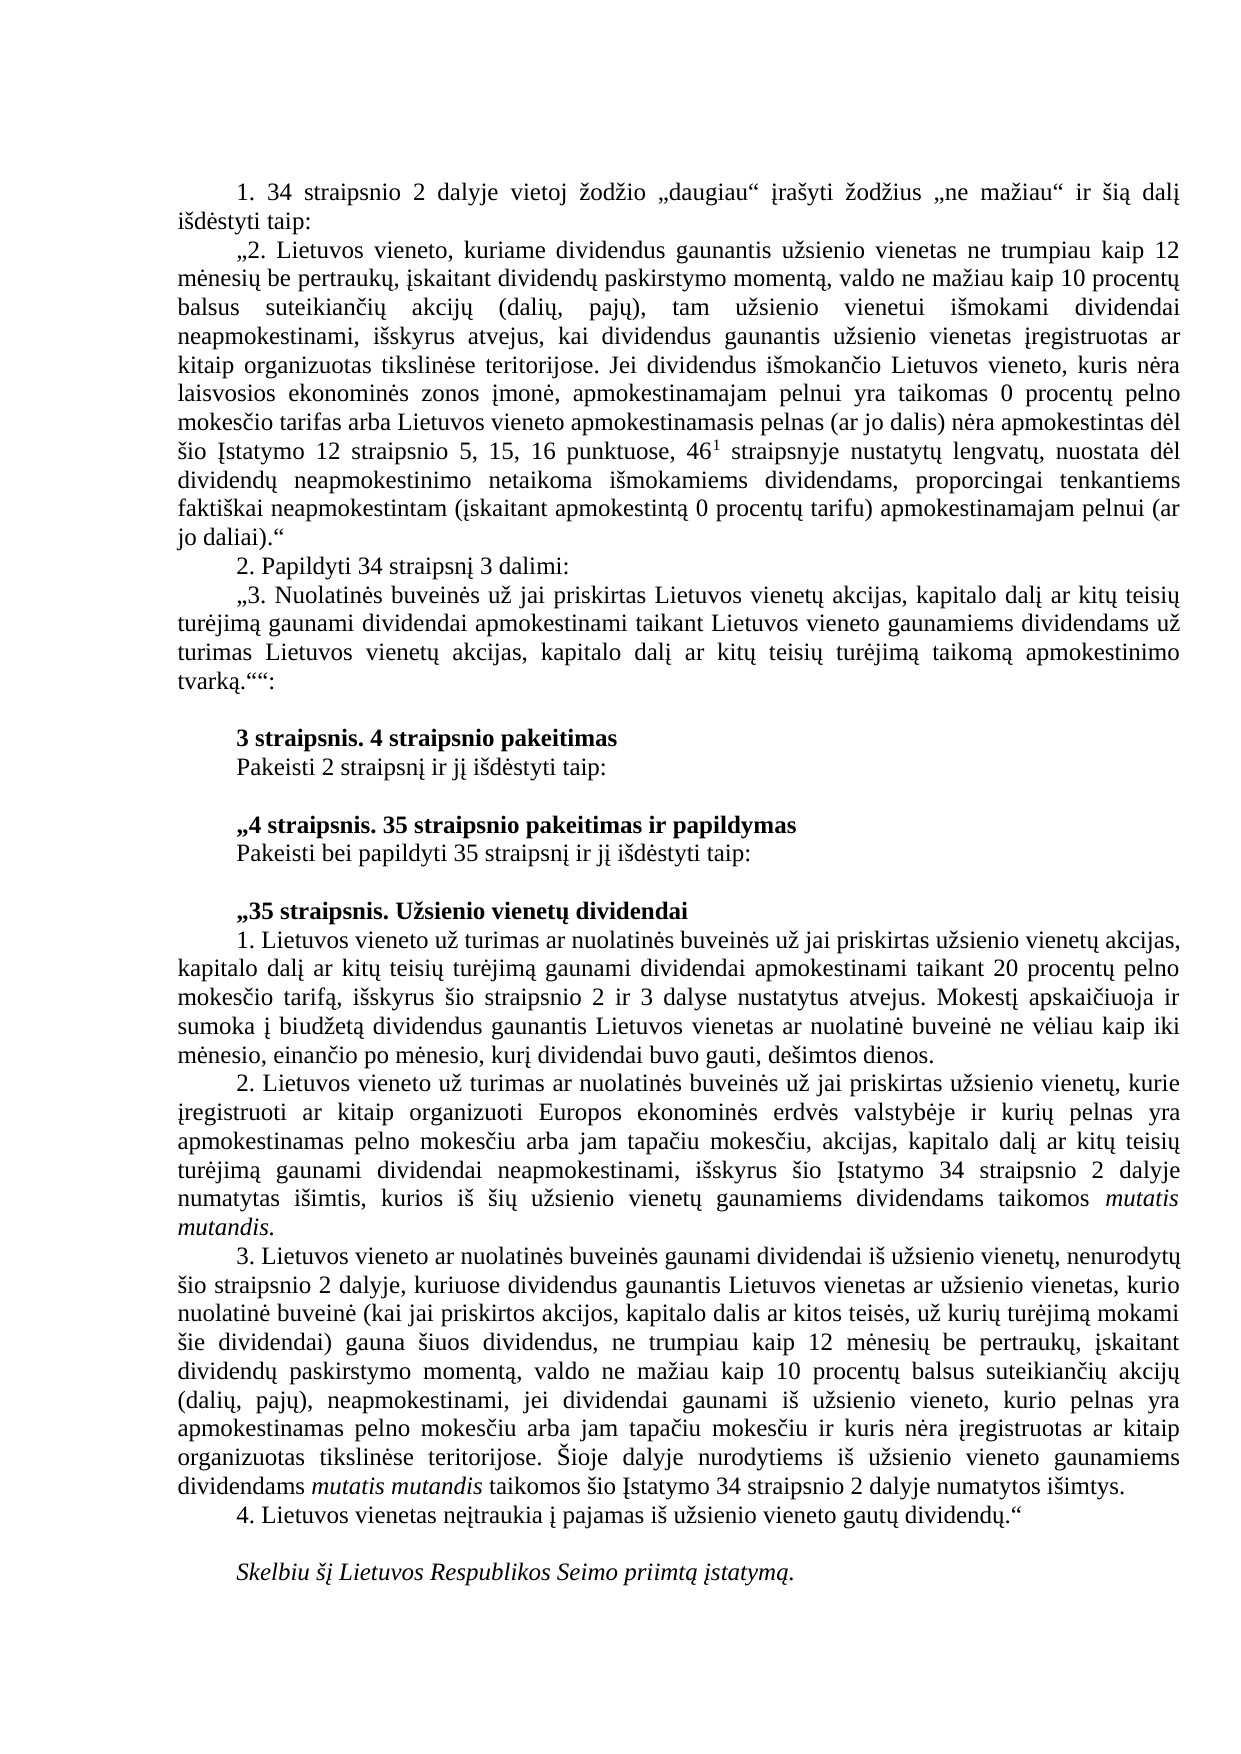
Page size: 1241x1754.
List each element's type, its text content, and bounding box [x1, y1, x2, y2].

text 3. Lietuvos vieneto ar nuolatinės buveinės gaunami dividendai iš užsienio vienetų, nenurodytų šio straipsnio 2 dalyje, kuriuose dividendus gaunantis Lietuvos vienetas ar užsienio vienetas, kurio nuolatinė buveinė (kai jai priskirtos akcijos, kapitalo dalis ar kitos teisės, už kurių turėjimą mokami šie dividendai) gauna šiuos dividendus, ne trumpiau kaip 12 mėnesių be pertraukų, įskaitant dividendų paskirstymo momentą, valdo ne mažiau kaip 10 procentų balsus suteikiančių akcijų (dalių, pajų), neapmokestinami, jei dividendai gaunami iš užsienio vieneto, kurio pelnas yra apmokestinamas pelno mokesčiu arba jam tapačiu mokesčiu ir kuris nėra įregistruotas ar kitaip organizuotas tikslinėse teritorijose. Šioje dalyje nurodytiems iš užsienio vieneto gaunamiems dividendams mutatis mutandis taikomos šio Įstatymo 34 straipsnio 2 dalyje numatytos išimtys. [177, 1241, 1181, 1500]
text „2. Lietuvos vieneto, kuriame dividendus gaunantis užsienio vienetas ne trumpiau kaip 12 mėnesių be pertraukų, įskaitant dividendų paskirstymo momentą, valdo ne mažiau kaip 10 procentų balsus suteikiančių akcijų (dalių, pajų), tam užsienio vienetui išmokami dividendai neapmokestinami, išskyrus atvejus, kai dividendus gaunantis užsienio vienetas įregistruotas ar kitaip organizuotas tikslinėse teritorijose. Jei dividendus išmokančio Lietuvos vieneto, kuris nėra laisvosios ekonominės zonos įmonė, apmokestinamajam pelnui yra taikomas 0 procentų pelno mokesčio tarifas arba Lietuvos vieneto apmokestinamasis pelnas (ar jo dalis) nėra apmokestintas dėl šio Įstatymo 12 straipsnio 5, 15, 16 punktuose, 461 straipsnyje nustatytų lengvatų, nuostata dėl dividendų neapmokestinimo netaikoma išmokamiems dividendams, proporcingai tenkantiems faktiškai neapmokestintam (įskaitant apmokestintą 0 procentų tarifu) apmokestinamajam pelnui (ar jo daliai).“ [177, 235, 1181, 551]
text Pakeisti bei papildyti 35 straipsnį ir jį išdėstyti taip: [177, 838, 1181, 867]
text 2. Lietuvos vieneto už turimas ar nuolatinės buveinės už jai priskirtas užsienio vienetų, kurie įregistruoti ar kitaip organizuoti Europos ekonominės erdvės valstybėje ir kurių pelnas yra apmokestinamas pelno mokesčiu arba jam tapačiu mokesčiu, akcijas, kapitalo dalį ar kitų teisių turėjimą gaunami dividendai neapmokestinami, išskyrus šio Įstatymo 34 straipsnio 2 dalyje numatytas išimtis, kurios iš šių užsienio vienetų gaunamiems dividendams taikomos mutatis mutandis. [177, 1068, 1181, 1241]
text Pakeisti 4 straipsnį ir jį išdėstyti taip: [177, 752, 1181, 781]
text 4. Lietuvos vienetas neįtraukia į pajamas iš užsienio vieneto gautų dividendų.“ [177, 1500, 1181, 1528]
text 3 straipsnis. 4 straipsnio pakeitimas [177, 723, 1181, 752]
text 2. Papildyti 34 straipsnį 3 dalimi: [177, 551, 1181, 580]
text „3. Nuolatinės buveinės už jai priskirtas Lietuvos vienetų akcijas, kapitalo dalį ar kitų teisių turėjimą gaunami dividendai apmokestinami taikant Lietuvos vieneto gaunamiems dividendams už turimas Lietuvos vienetų akcijas, kapitalo dalį ar kitų teisių turėjimą taikomą apmokestinimo tvarką.““: [177, 580, 1181, 695]
text 1. Lietuvos vieneto už turimas ar nuolatinės buveinės už jai priskirtas užsienio vienetų akcijas, kapitalo dalį ar kitų teisių turėjimą gaunami dividendai apmokestinami taikant 20 procentų pelno mokesčio tarifą, išskyrus šio straipsnio 2 ir 3 dalyse nustatytus atvejus. Mokestį apskaičiuoja ir sumoka į biudžetą dividendus gaunantis Lietuvos vienetas ar nuolatinė buveinė ne vėliau kaip iki mėnesio, einančio po mėnesio, kurį dividendai buvo gauti, dešimtos dienos. [177, 925, 1181, 1068]
text „35 straipsnis. Užsienio vienetų dividendai [177, 896, 1181, 925]
text Skelbiu šį Lietuvos Respublikos Seimo priimtą įstatymą. [177, 1557, 1181, 1586]
text 1. 34 straipsnio 2 dalyje vietoj žodžio „daugiau“ įrašyti žodžius „ne mažiau“ ir šią dalį išdėstyti taip: [177, 177, 1181, 235]
text „4 straipsnis. 35 straipsnio pakeitimas ir papildymas [177, 810, 1181, 838]
